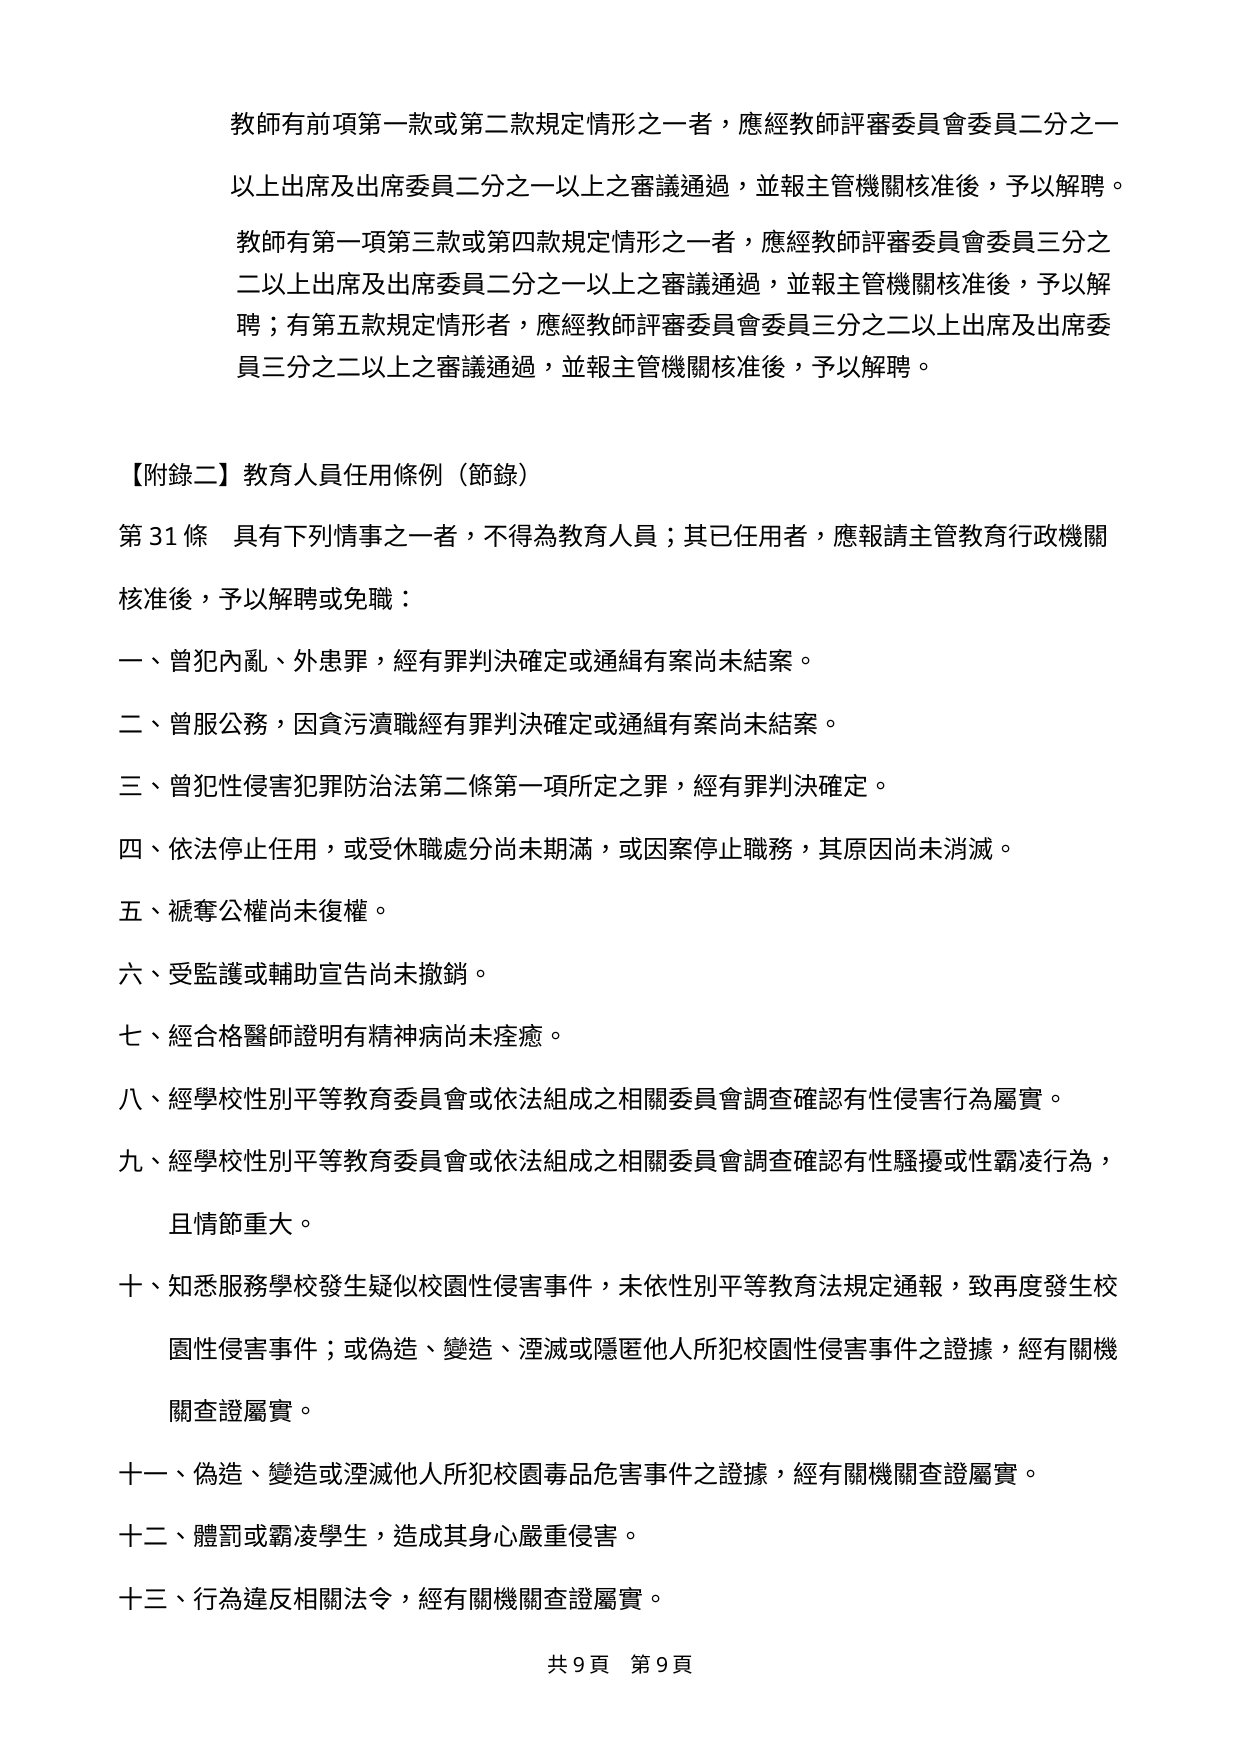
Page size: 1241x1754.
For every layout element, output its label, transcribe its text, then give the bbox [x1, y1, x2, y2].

text 九、經學校性別平等教育委員會或依法組成之相關委員會調查確認有性騷擾或性霸凌行為，且情節重大。 [118, 1118, 1122, 1243]
text 【附錄二】教育人員任用條例（節錄） [118, 451, 1122, 493]
text 第31條 具有下列情事之一者，不得為教育人員；其已任用者，應報請主管教育行政機關核准後，予以解聘或免職： [118, 493, 1122, 618]
text 五、褫奪公權尚未復權。 [118, 868, 1122, 931]
text 一、曾犯內亂、外患罪，經有罪判決確定或通緝有案尚未結案。 [118, 618, 1122, 681]
text 三、曾犯性侵害犯罪防治法第二條第一項所定之罪，經有罪判決確定。 [118, 743, 1122, 806]
text 六、受監護或輔助宣告尚未撤銷。 [118, 931, 1122, 993]
text 十一、偽造、變造或湮滅他人所犯校園毒品危害事件之證據，經有關機關查證屬實。 [118, 1431, 1122, 1493]
text 八、經學校性別平等教育委員會或依法組成之相關委員會調查確認有性侵害行為屬實。 [118, 1056, 1122, 1118]
text 十、知悉服務學校發生疑似校園性侵害事件，未依性別平等教育法規定通報，致再度發生校園性侵害事件；或偽造、變造、湮滅或隱匿他人所犯校園性侵害事件之證據，經有關機關查證屬實。 [118, 1243, 1122, 1431]
text 教師有前項第一款或第二款規定情形之一者，應經教師評審委員會委員二分之一以上出席及出席委員二分之一以上之審議通過，並報主管機關核准後，予以解聘。 [230, 81, 1122, 206]
text 七、經合格醫師證明有精神病尚未痊癒。 [118, 993, 1122, 1056]
text 四、依法停止任用，或受休職處分尚未期滿，或因案停止職務，其原因尚未消滅。 [118, 806, 1122, 868]
text 教師有第一項第三款或第四款規定情形之一者，應經教師評審委員會委員三分之二以上出席及出席委員二分之一以上之審議通過，並報主管機關核准後，予以解聘；有第五款規定情形者，應經教師評審委員會委員三分之二以上出席及出席委員三分之二以上之審議通過，並報主管機關核准後，予以解聘。 [236, 218, 1122, 385]
text 二、曾服公務，因貪污瀆職經有罪判決確定或通緝有案尚未結案。 [118, 681, 1122, 743]
text 十三、行為違反相關法令，經有關機關查證屬實。 [118, 1556, 1122, 1618]
text 十二、體罰或霸凌學生，造成其身心嚴重侵害。 [118, 1493, 1122, 1556]
